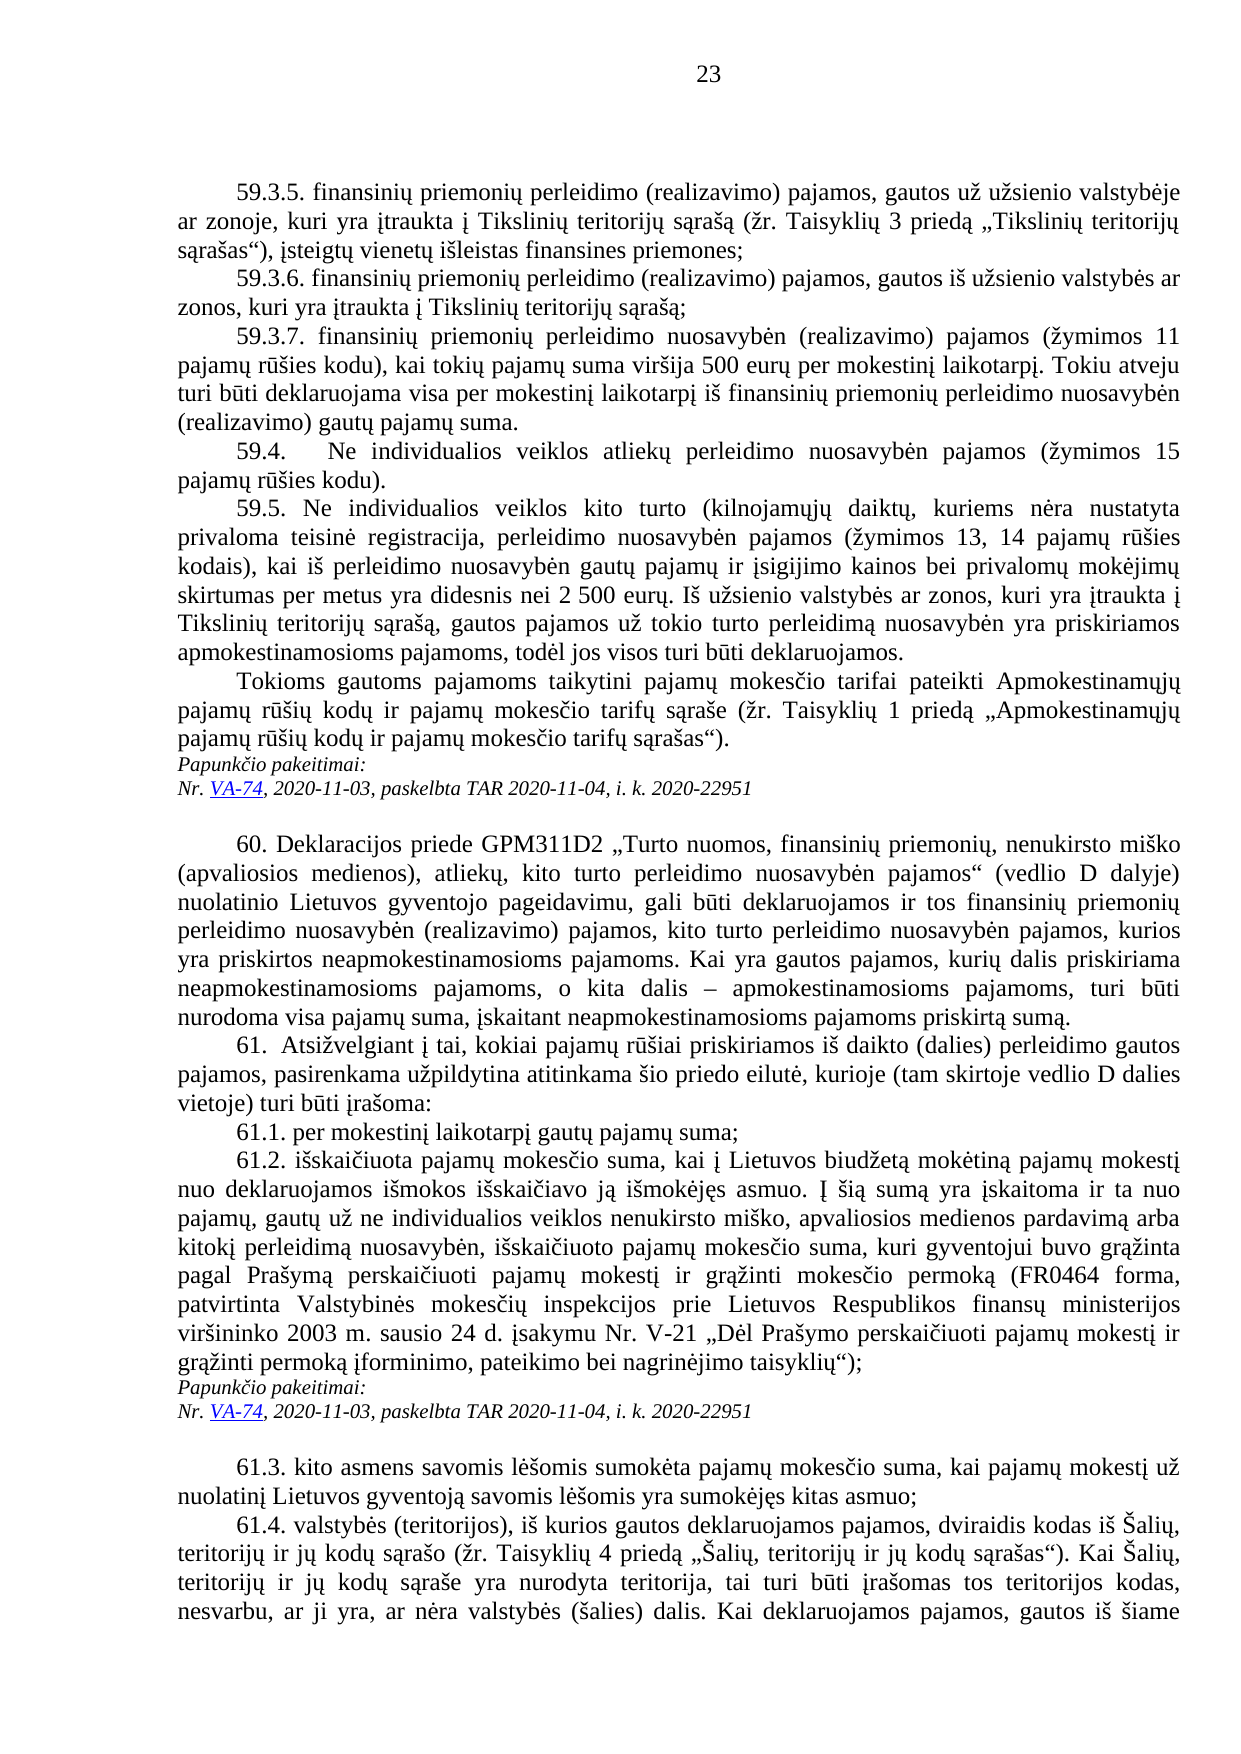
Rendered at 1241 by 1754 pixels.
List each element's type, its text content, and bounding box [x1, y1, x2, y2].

text 59.5. Ne individualios veiklos kito turto (kilnojamųjų daiktų, kuriems nėra nustatyta privaloma teisinė registracija, perleidimo nuosavybėn pajamos (žymimos 13, 14 pajamų rūšies kodais), kai iš perleidimo nuosavybėn gautų pajamų ir įsigijimo kainos bei privalomų mokėjimų skirtumas per metus yra didesnis nei 2 500 eurų. Iš užsienio valstybės ar zonos, kuri yra įtraukta į Tikslinių teritorijų sąrašą, gautos pajamos už tokio turto perleidimą nuosavybėn yra priskiriamos apmokestinamosioms pajamoms, todėl jos visos turi būti deklaruojamos. [177, 493, 1181, 666]
text Nr. VA-74, 2020-11-03, paskelbta TAR 2020-11-04, i. k. 2020-22951 [177, 1399, 1181, 1423]
text Papunkčio pakeitimai: [177, 1375, 1181, 1399]
text Papunkčio pakeitimai: [177, 752, 1181, 776]
text 59.4. Ne individualios veiklos atliekų perleidimo nuosavybėn pajamos (žymimos 15 pajamų rūšies kodu). [177, 436, 1181, 493]
text 60. Deklaracijos priede GPM311D2 „Turto nuomos, finansinių priemonių, nenukirsto miško (apvaliosios medienos), atliekų, kito turto perleidimo nuosavybėn pajamos“ (vedlio D dalyje) nuolatinio Lietuvos gyventojo pageidavimu, gali būti deklaruojamos ir tos finansinių priemonių perleidimo nuosavybėn (realizavimo) pajamos, kito turto perleidimo nuosavybėn pajamos, kurios yra priskirtos neapmokestinamosioms pajamoms. Kai yra gautos pajamos, kurių dalis priskiriama neapmokestinamosioms pajamoms, o kita dalis – apmokestinamosioms pajamoms, turi būti nurodoma visa pajamų suma, įskaitant neapmokestinamosioms pajamoms priskirtą sumą. [177, 829, 1181, 1030]
text 59.3.6. finansinių priemonių perleidimo (realizavimo) pajamos, gautos iš užsienio valstybės ar zonos, kuri yra įtraukta į Tikslinių teritorijų sąrašą; [177, 263, 1181, 321]
text 61.3. kito asmens savomis lėšomis sumokėta pajamų mokesčio suma, kai pajamų mokestį už nuolatinį Lietuvos gyventoją savomis lėšomis yra sumokėjęs kitas asmuo; [177, 1452, 1181, 1510]
text 61.4. valstybės (teritorijos), iš kurios gautos deklaruojamos pajamos, dviraidis kodas iš Šalių, teritorijų ir jų kodų sąrašo (žr. Taisyklių 4 priedą „Šalių, teritorijų ir jų kodų sąrašas“). Kai Šalių, teritorijų ir jų kodų sąraše yra nurodyta teritorija, tai turi būti įrašomas tos teritorijos kodas, nesvarbu, ar ji yra, ar nėra valstybės (šalies) dalis. Kai deklaruojamos pajamos, gautos iš šiame [177, 1510, 1181, 1625]
text 61.1. per mokestinį laikotarpį gautų pajamų suma; [177, 1117, 1181, 1145]
text 61. Atsižvelgiant į tai, kokiai pajamų rūšiai priskiriamos iš daikto (dalies) perleidimo gautos pajamos, pasirenkama užpildytina atitinkama šio priedo eilutė, kurioje (tam skirtoje vedlio D dalies vietoje) turi būti įrašoma: [177, 1030, 1181, 1117]
text Nr. VA-74, 2020-11-03, paskelbta TAR 2020-11-04, i. k. 2020-22951 [177, 776, 1181, 800]
text Tokioms gautoms pajamoms taikytini pajamų mokesčio tarifai pateikti Apmokestinamųjų pajamų rūšių kodų ir pajamų mokesčio tarifų sąraše (žr. Taisyklių 1 priedą „Apmokestinamųjų pajamų rūšių kodų ir pajamų mokesčio tarifų sąrašas“). [177, 666, 1181, 752]
text 61.2. išskaičiuota pajamų mokesčio suma, kai į Lietuvos biudžetą mokėtiną pajamų mokestį nuo deklaruojamos išmokos išskaičiavo ją išmokėjęs asmuo. Į šią sumą yra įskaitoma ir ta nuo pajamų, gautų už ne individualios veiklos nenukirsto miško, apvaliosios medienos pardavimą arba kitokį perleidimą nuosavybėn, išskaičiuoto pajamų mokesčio suma, kuri gyventojui buvo grąžinta pagal Prašymą perskaičiuoti pajamų mokestį ir grąžinti mokesčio permoką (FR0464 forma, patvirtinta Valstybinės mokesčių inspekcijos prie Lietuvos Respublikos finansų ministerijos viršininko 2003 m. sausio 24 d. įsakymu Nr. V-21 „Dėl Prašymo perskaičiuoti pajamų mokestį ir grąžinti permoką įforminimo, pateikimo bei nagrinėjimo taisyklių“); [177, 1145, 1181, 1375]
text 59.3.5. finansinių priemonių perleidimo (realizavimo) pajamos, gautos už užsienio valstybėje ar zonoje, kuri yra įtraukta į Tikslinių teritorijų sąrašą (žr. Taisyklių 3 priedą „Tikslinių teritorijų sąrašas“), įsteigtų vienetų išleistas finansines priemones; [177, 177, 1181, 263]
text 59.3.7. finansinių priemonių perleidimo nuosavybėn (realizavimo) pajamos (žymimos 11 pajamų rūšies kodu), kai tokių pajamų suma viršija 500 eurų per mokestinį laikotarpį. Tokiu atveju turi būti deklaruojama visa per mokestinį laikotarpį iš finansinių priemonių perleidimo nuosavybėn (realizavimo) gautų pajamų suma. [177, 321, 1181, 436]
